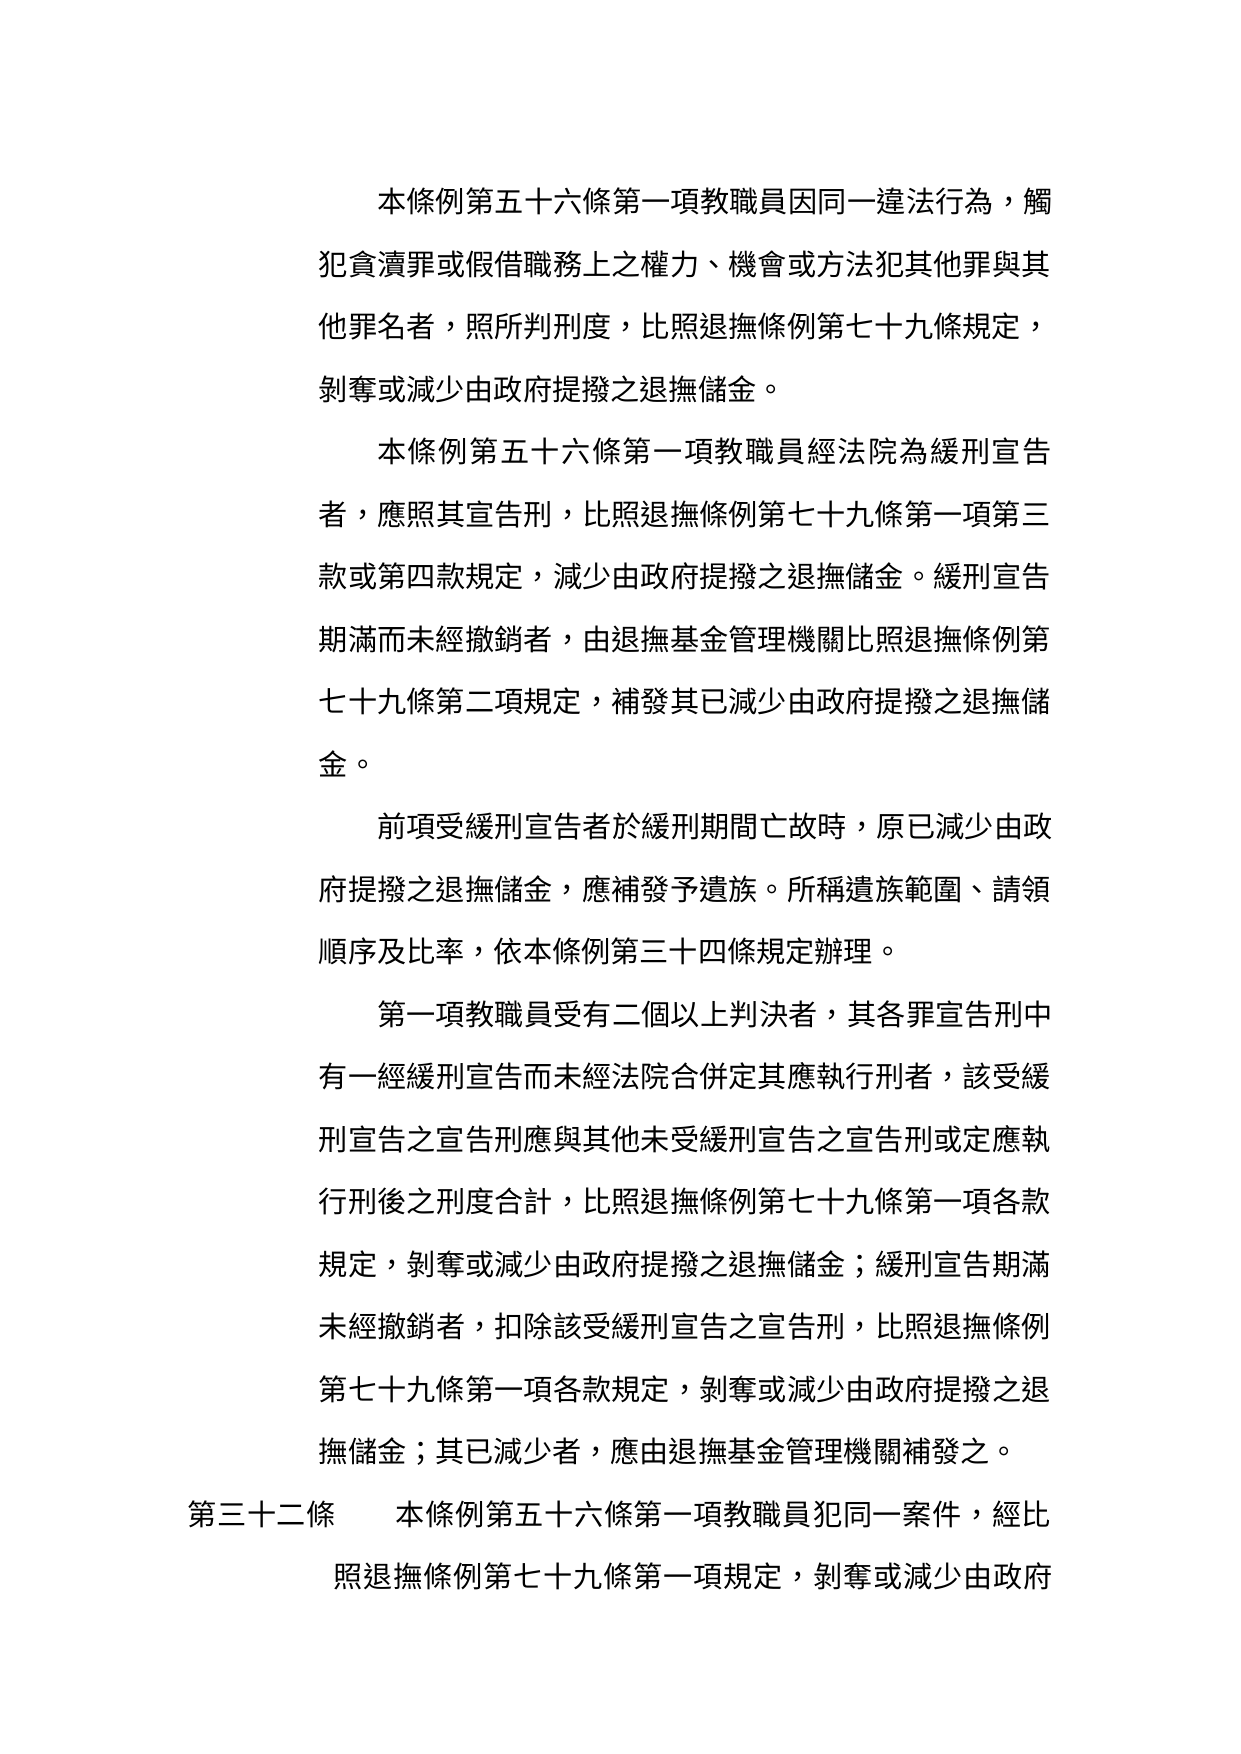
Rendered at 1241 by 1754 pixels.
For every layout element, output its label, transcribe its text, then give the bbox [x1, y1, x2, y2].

text 本條例第五十六條第一項教職員經法院為緩刑宣告者，應照其宣告刑，比照退撫條例第七十九條第一項第三款或第四款規定，減少由政府提撥之退撫儲金。緩刑宣告期滿而未經撤銷者，由退撫基金管理機關比照退撫條例第七十九條第二項規定，補發其已減少由政府提撥之退撫儲金。 [319, 408, 1053, 783]
text 前項受緩刑宣告者於緩刑期間亡故時，原已減少由政府提撥之退撫儲金，應補發予遺族。所稱遺族範圍、請領順序及比率，依本條例第三十四條規定辦理。 [319, 783, 1053, 971]
text 第三十二條 本條例第五十六條第一項教職員犯同一案件，經比照退撫條例第七十九條第一項規定，剝奪或減少由政府 [187, 1471, 1053, 1596]
text 本條例第五十六條第一項教職員因同一違法行為，觸犯貪瀆罪或假借職務上之權力、機會或方法犯其他罪與其他罪名者，照所判刑度，比照退撫條例第七十九條規定，剝奪或減少由政府提撥之退撫儲金。 [319, 158, 1053, 408]
text 第一項教職員受有二個以上判決者，其各罪宣告刑中有一經緩刑宣告而未經法院合併定其應執行刑者，該受緩刑宣告之宣告刑應與其他未受緩刑宣告之宣告刑或定應執行刑後之刑度合計，比照退撫條例第七十九條第一項各款規定，剝奪或減少由政府提撥之退撫儲金；緩刑宣告期滿未經撤銷者，扣除該受緩刑宣告之宣告刑，比照退撫條例第七十九條第一項各款規定，剝奪或減少由政府提撥之退撫儲金；其已減少者，應由退撫基金管理機關補發之。 [319, 971, 1053, 1471]
